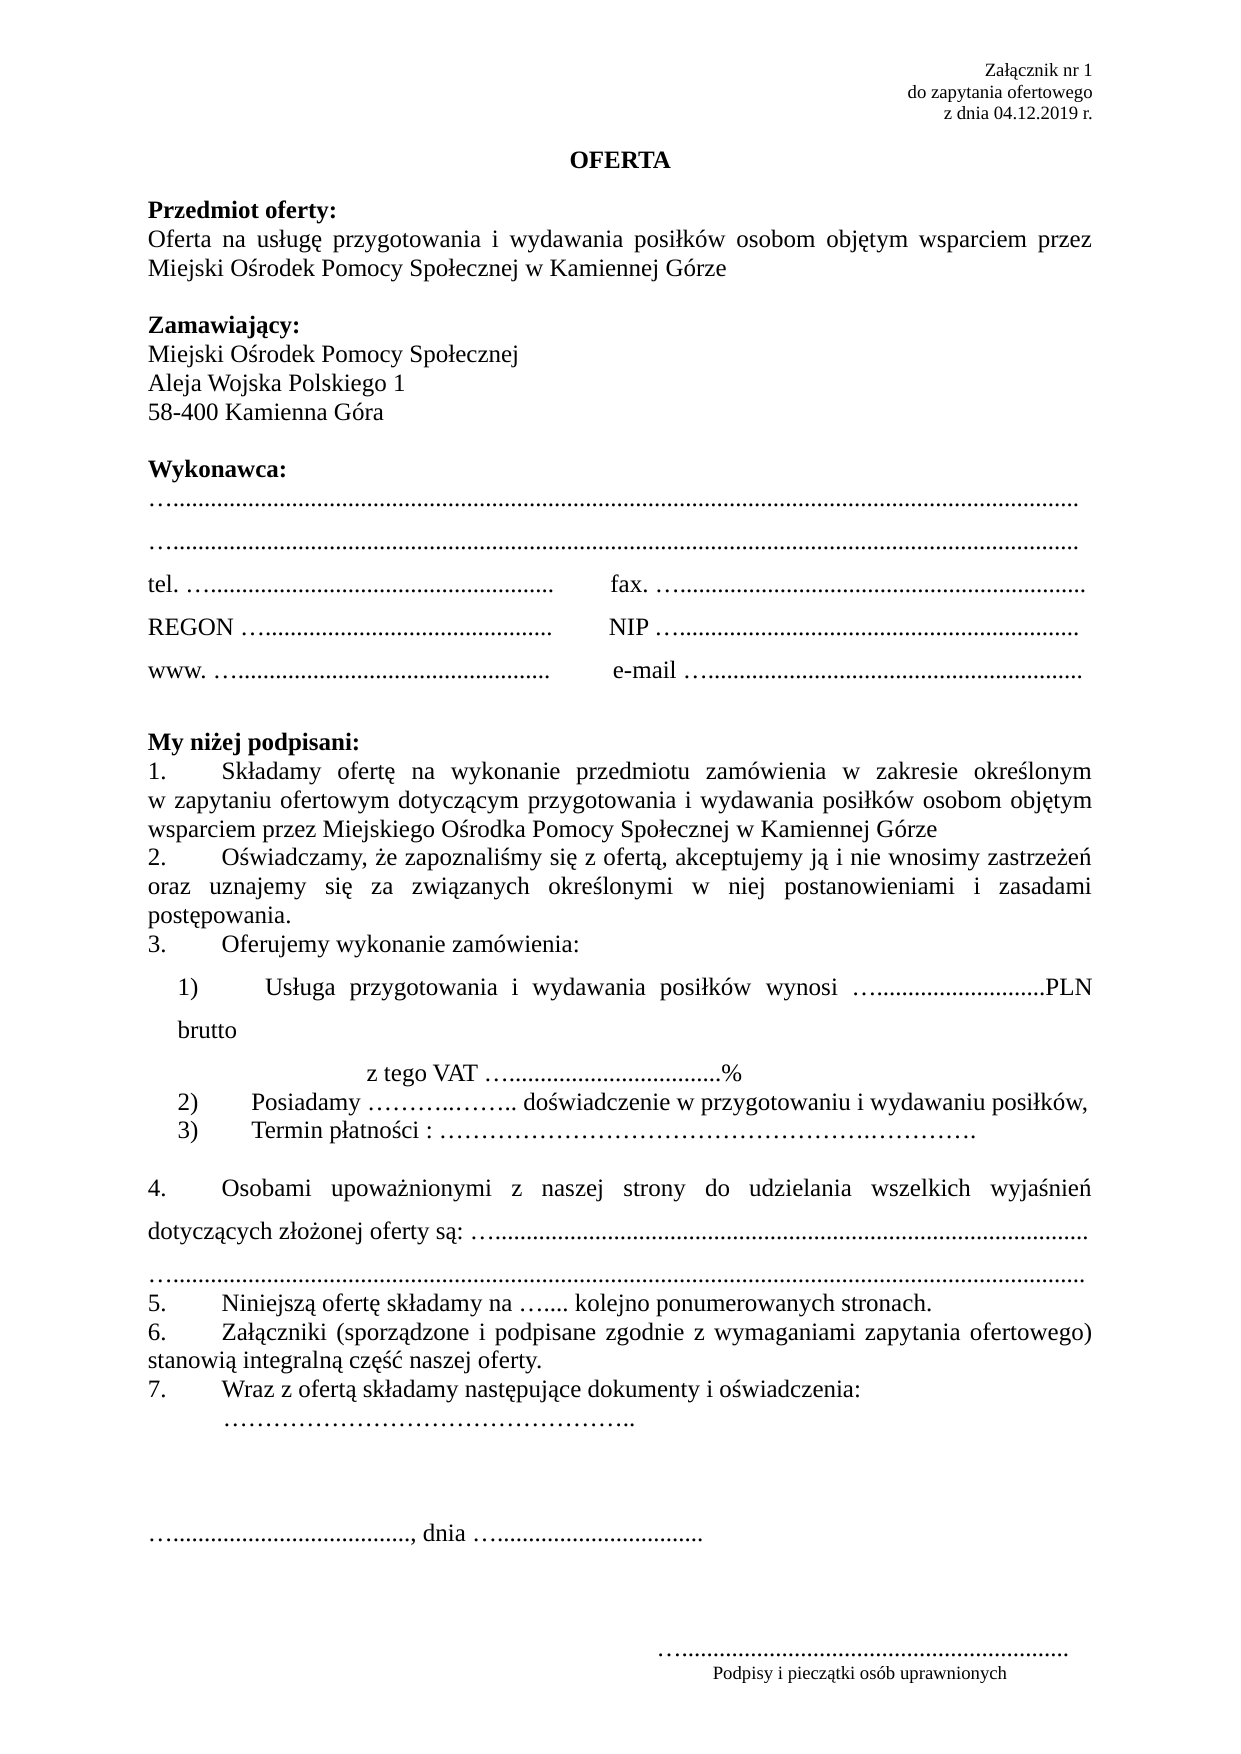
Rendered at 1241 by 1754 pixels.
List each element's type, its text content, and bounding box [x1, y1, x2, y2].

text ………………………………………….. [148, 1403, 1093, 1432]
text My niżej podpisani: [148, 727, 1093, 756]
list Oferujemy wykonanie zamówienia: [148, 929, 1093, 957]
list Osobami upoważnionymi z naszej strony do udzielania wszelkich wyjaśnień dotyczących złożonej oferty są: …............................................................................................... [148, 1173, 1093, 1245]
text …......................................, dnia …................................. [148, 1518, 1093, 1547]
text tel. …....................................................... fax. …................................................................. [148, 569, 1093, 598]
text Miejski Ośrodek Pomocy Społecznej [148, 339, 1093, 368]
text www. ….................................................. e-mail …............................................................ [148, 656, 1093, 684]
text Wykonawca: [148, 454, 1093, 483]
list Składamy ofertę na wykonanie przedmiotu zamówienia w zakresie określonym w zapytaniu ofertowym dotyczącym przygotowania i wydawania posiłków osobom objętym wsparciem przez Miejskiego Ośrodka Pomocy Społecznej w Kamiennej Górze [148, 756, 1093, 842]
text REGON ….............................................. NIP …................................................................ [148, 612, 1093, 641]
list Usługa przygotowania i wydawania posiłków wynosi …...........................PLN brutto [177, 972, 1093, 1044]
text …................................................................................................................................................. [148, 483, 1093, 512]
text Załącznik nr 1 [148, 59, 1093, 81]
text …................................................................................................................................................. [148, 526, 1093, 555]
text do zapytania ofertowego [148, 81, 1093, 102]
text ….................................................................................................................................................. [148, 1259, 1093, 1288]
text OFERTA [148, 145, 1093, 174]
list Termin płatności : …………………………………………….…………. [177, 1116, 1093, 1144]
list Posiadamy ………..…….. doświadczenie w przygotowaniu i wydawaniu posiłków, [177, 1087, 1093, 1116]
list Wraz z ofertą składamy następujące dokumenty i oświadczenia: [148, 1374, 1093, 1403]
text z dnia 04.12.2019 r. [148, 102, 1093, 124]
text z tego VAT …..................................% [148, 1058, 1093, 1087]
text Podpisy i pieczątki osób uprawnionych [656, 1662, 1093, 1683]
text Aleja Wojska Polskiego 1 [148, 368, 1093, 397]
text 58-400 Kamienna Góra [148, 397, 1093, 426]
list Niniejszą ofertę składamy na ….... kolejno ponumerowanych stronach. [148, 1288, 1093, 1317]
text Zamawiający: [148, 311, 1093, 339]
text Przedmiot oferty: [148, 196, 1093, 224]
list Oświadczamy, że zapoznaliśmy się z ofertą, akceptujemy ją i nie wnosimy zastrzeżeń oraz uznajemy się za związanych określonymi w niej postanowieniami i zasadami postępowania. [148, 842, 1093, 929]
text ….............................................................. [656, 1633, 1093, 1662]
text Oferta na usługę przygotowania i wydawania posiłków osobom objętym wsparciem przez Miejski Ośrodek Pomocy Społecznej w Kamiennej Górze [148, 224, 1093, 282]
list Załączniki (sporządzone i podpisane zgodnie z wymaganiami zapytania ofertowego) stanowią integralną część naszej oferty. [148, 1317, 1093, 1374]
